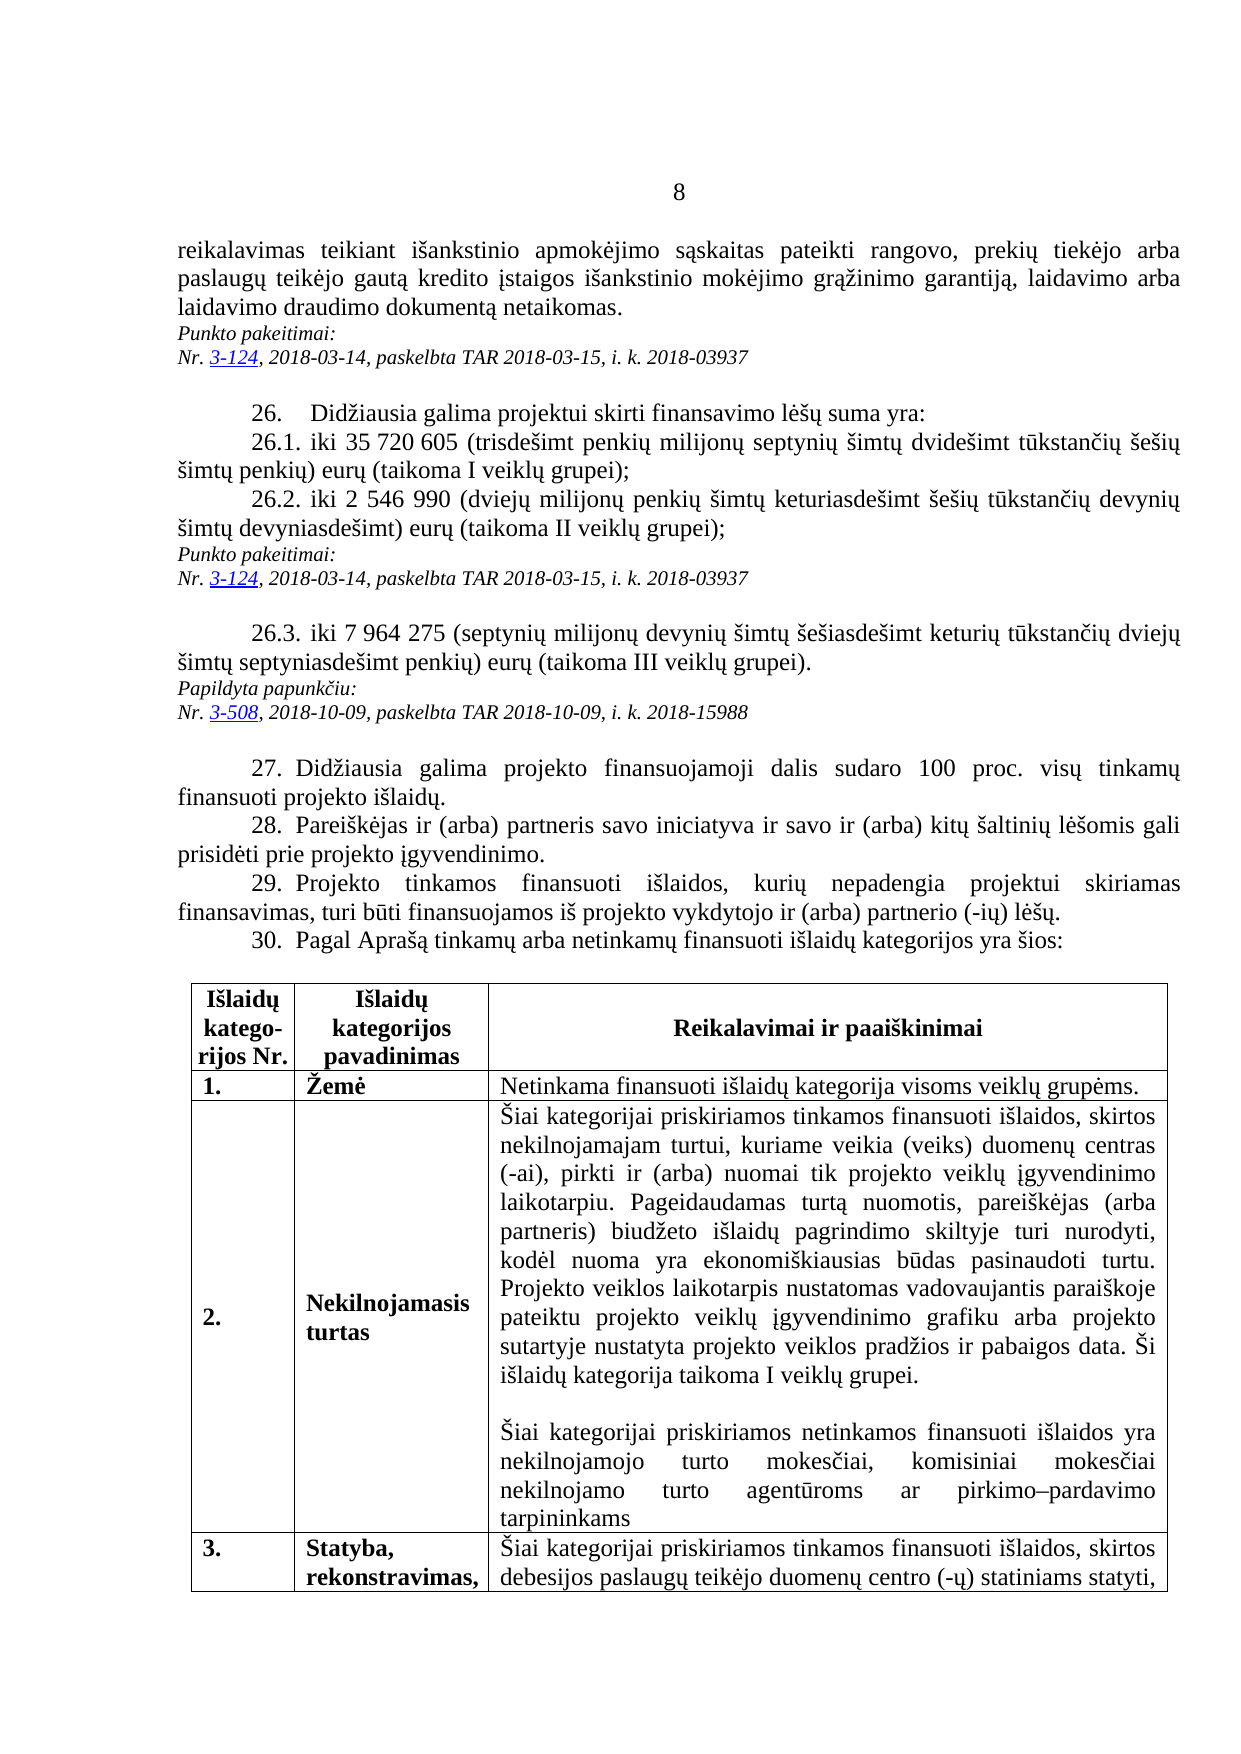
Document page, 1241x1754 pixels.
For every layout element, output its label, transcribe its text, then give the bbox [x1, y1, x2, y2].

text Papildyta papunkčiu: [177, 676, 1181, 700]
text 28. Pareiškėjas ir (arba) partneris savo iniciatyva ir savo ir (arba) kitų šaltinių lėšomis gali prisidėti prie projekto įgyvendinimo. [177, 810, 1181, 868]
table_cell 1. [192, 1071, 294, 1100]
text 26.3. iki 7 964 275 (septynių milijonų devynių šimtų šešiasdešimt keturių tūkstančių dviejų šimtų septyniasdešimt penkių) eurų (taikoma III veiklų grupei). [177, 618, 1181, 676]
text 27. Didžiausia galima projekto finansuojamoji dalis sudaro 100 proc. visų tinkamų finansuoti projekto išlaidų. [177, 753, 1181, 810]
table_cell Statyba, rekonstravimas, [295, 1533, 488, 1591]
text Punkto pakeitimai: [177, 542, 1181, 566]
table_cell Šiai kategorijai priskiriamos tinkamos finansuoti išlaidos, skirtos nekilnojamajam turtui, kuriame veikia (veiks) duomenų centras (-ai), pirkti ir (arba) nuomai tik projekto veiklų įgyvendinimo laikotarpiu. Pageidaudamas turtą nuomotis, pareiškėjas (arba partneris) biudžeto išlaidų pagrindimo skiltyje turi nurodyti, kodėl nuoma yra ekonomiškiausias būdas pasinaudoti turtu. Projekto veiklos laikotarpis nustatomas vadovaujantis paraiškoje pateiktu projekto veiklų įgyvendinimo grafiku arba projekto sutartyje nustatyta projekto veiklos pradžios ir pabaigos data. Ši išlaidų kategorija taikoma I veiklų grupei. Šiai kategorijai priskiriamos netinkamos finansuoti išlaidos yra nekilnojamojo turto mokesčiai, komisiniai mokesčiai nekilnojamo turto agentūroms ar pirkimo–pardavimo tarpininkams [489, 1101, 1167, 1532]
text 29. Projekto tinkamos finansuoti išlaidos, kurių nepadengia projektui skiriamas finansavimas, turi būti finansuojamos iš projekto vykdytojo ir (arba) partnerio (-ių) lėšų. [177, 868, 1181, 925]
table_cell Netinkama finansuoti išlaidų kategorija visoms veiklų grupėms. [489, 1071, 1167, 1100]
text 30. Pagal Aprašą tinkamų arba netinkamų finansuoti išlaidų kategorijos yra šios: [177, 925, 1181, 954]
text reikalavimas teikiant išankstinio apmokėjimo sąskaitas pateikti rangovo, prekių tiekėjo arba paslaugų teikėjo gautą kredito įstaigos išankstinio mokėjimo grąžinimo garantiją, laidavimo arba laidavimo draudimo dokumentą netaikomas. [177, 235, 1181, 321]
table_header Išlaidų katego-rijos Nr. [192, 984, 294, 1070]
text 26. Didžiausia galima projektui skirti finansavimo lėšų suma yra: [177, 398, 1181, 427]
table_cell Žemė [295, 1071, 488, 1100]
table_header Reikalavimai ir paaiškinimai [489, 984, 1167, 1070]
text 26.1. iki 35 720 605 (trisdešimt penkių milijonų septynių šimtų dvidešimt tūkstančių šešių šimtų penkių) eurų (taikoma I veiklų grupei); [177, 427, 1181, 484]
text 26.2. iki 2 546 990 (dviejų milijonų penkių šimtų keturiasdešimt šešių tūkstančių devynių šimtų devyniasdešimt) eurų (taikoma II veiklų grupei); [177, 484, 1181, 542]
table_cell Šiai kategorijai priskiriamos tinkamos finansuoti išlaidos, skirtos debesijos paslaugų teikėjo duomenų centro (-ų) statiniams statyti, [489, 1533, 1167, 1591]
table_cell 2. [192, 1101, 294, 1532]
table_cell 3. [192, 1533, 294, 1591]
text Nr. 3-124, 2018-03-14, paskelbta TAR 2018-03-15, i. k. 2018-03937 [177, 345, 1181, 369]
text Nr. 3-124, 2018-03-14, paskelbta TAR 2018-03-15, i. k. 2018-03937 [177, 566, 1181, 590]
table_header Išlaidų kategorijos pavadinimas [295, 984, 488, 1070]
table_cell Nekilnojamasis turtas [295, 1101, 488, 1532]
text Nr. 3-508, 2018-10-09, paskelbta TAR 2018-10-09, i. k. 2018-15988 [177, 700, 1181, 724]
text Punkto pakeitimai: [177, 321, 1181, 345]
